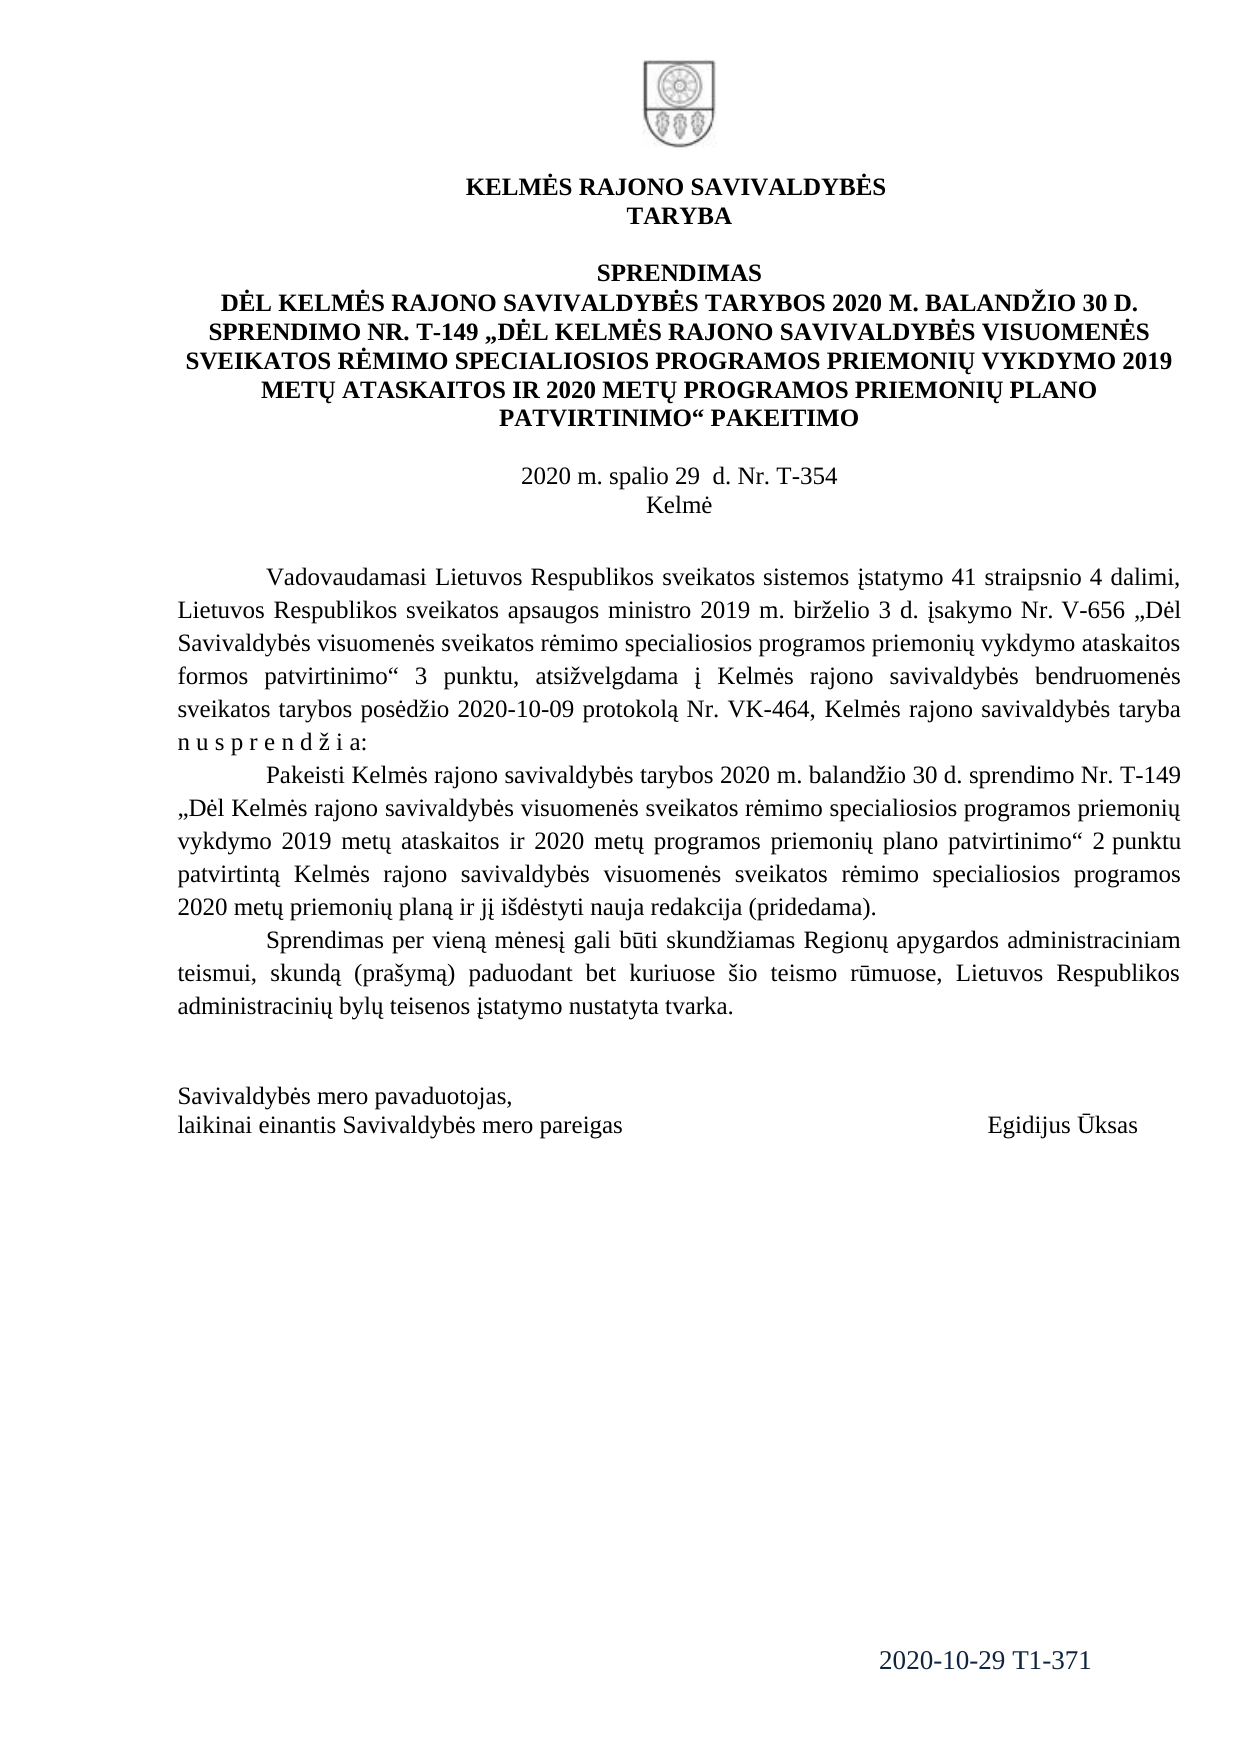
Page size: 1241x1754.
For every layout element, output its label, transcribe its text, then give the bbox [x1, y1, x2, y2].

text 2020 m. spalio 29 d. Nr. T-354 [177, 461, 1181, 490]
text SPRENDIMAS [177, 258, 1181, 287]
text Kelmė [177, 490, 1181, 518]
text KELMĖS RAJONO SAVIVALDYBĖS [177, 172, 1181, 201]
text Vadovaudamasi Lietuvos Respublikos sveikatos sistemos įstatymo 41 straipsnio 4 dalimi, Lietuvos Respublikos sveikatos apsaugos ministro 2019 m. birželio 3 d. įsakymo Nr. V-656 „Dėl Savivaldybės visuomenės sveikatos rėmimo specialiosios programos priemonių vykdymo ataskaitos formos patvirtinimo“ 3 punktu, atsižvelgdama į Kelmės rajono savivaldybės bendruomenės sveikatos tarybos posėdžio 2020-10-09 protokolą Nr. VK-464, Kelmės rajono savivaldybės taryba nusprendžia: [177, 562, 1181, 756]
text Sprendimas per vieną mėnesį gali būti skundžiamas Regionų apygardos administraciniam teismui, skundą (prašymą) paduodant bet kuriuose šio teismo rūmuose, Lietuvos Respublikos administracinių bylų teisenos įstatymo nustatyta tvarka. [177, 925, 1181, 1020]
text laikinai einantis Savivaldybės mero pareigas Egidijus Ūksas [177, 1110, 1181, 1139]
text Savivaldybės mero pavaduotojas, [177, 1081, 1181, 1110]
text DĖL KELMĖS RAJONO SAVIVALDYBĖS TARYBOS 2020 M. BALANDŽIO 30 D. SPRENDIMO NR. T-149 „DĖL KELMĖS RAJONO SAVIVALDYBĖS VISUOMENĖS SVEIKATOS RĖMIMO SPECIALIOSIOS PROGRAMOS PRIEMONIŲ VYKDYMO 2019 METŲ ATASKAITOS IR 2020 METŲ PROGRAMOS PRIEMONIŲ PLANO PATVIRTINIMO“ PAKEITIMO [177, 288, 1181, 432]
text Pakeisti Kelmės rajono savivaldybės tarybos 2020 m. balandžio 30 d. sprendimo Nr. T-149 „Dėl Kelmės rajono savivaldybės visuomenės sveikatos rėmimo specialiosios programos priemonių vykdymo 2019 metų ataskaitos ir 2020 metų programos priemonių plano patvirtinimo“ 2 punktu patvirtintą Kelmės rajono savivaldybės visuomenės sveikatos rėmimo specialiosios programos 2020 metų priemonių planą ir jį išdėstyti nauja redakcija (pridedama). [177, 760, 1181, 921]
text TARYBA [177, 201, 1181, 230]
